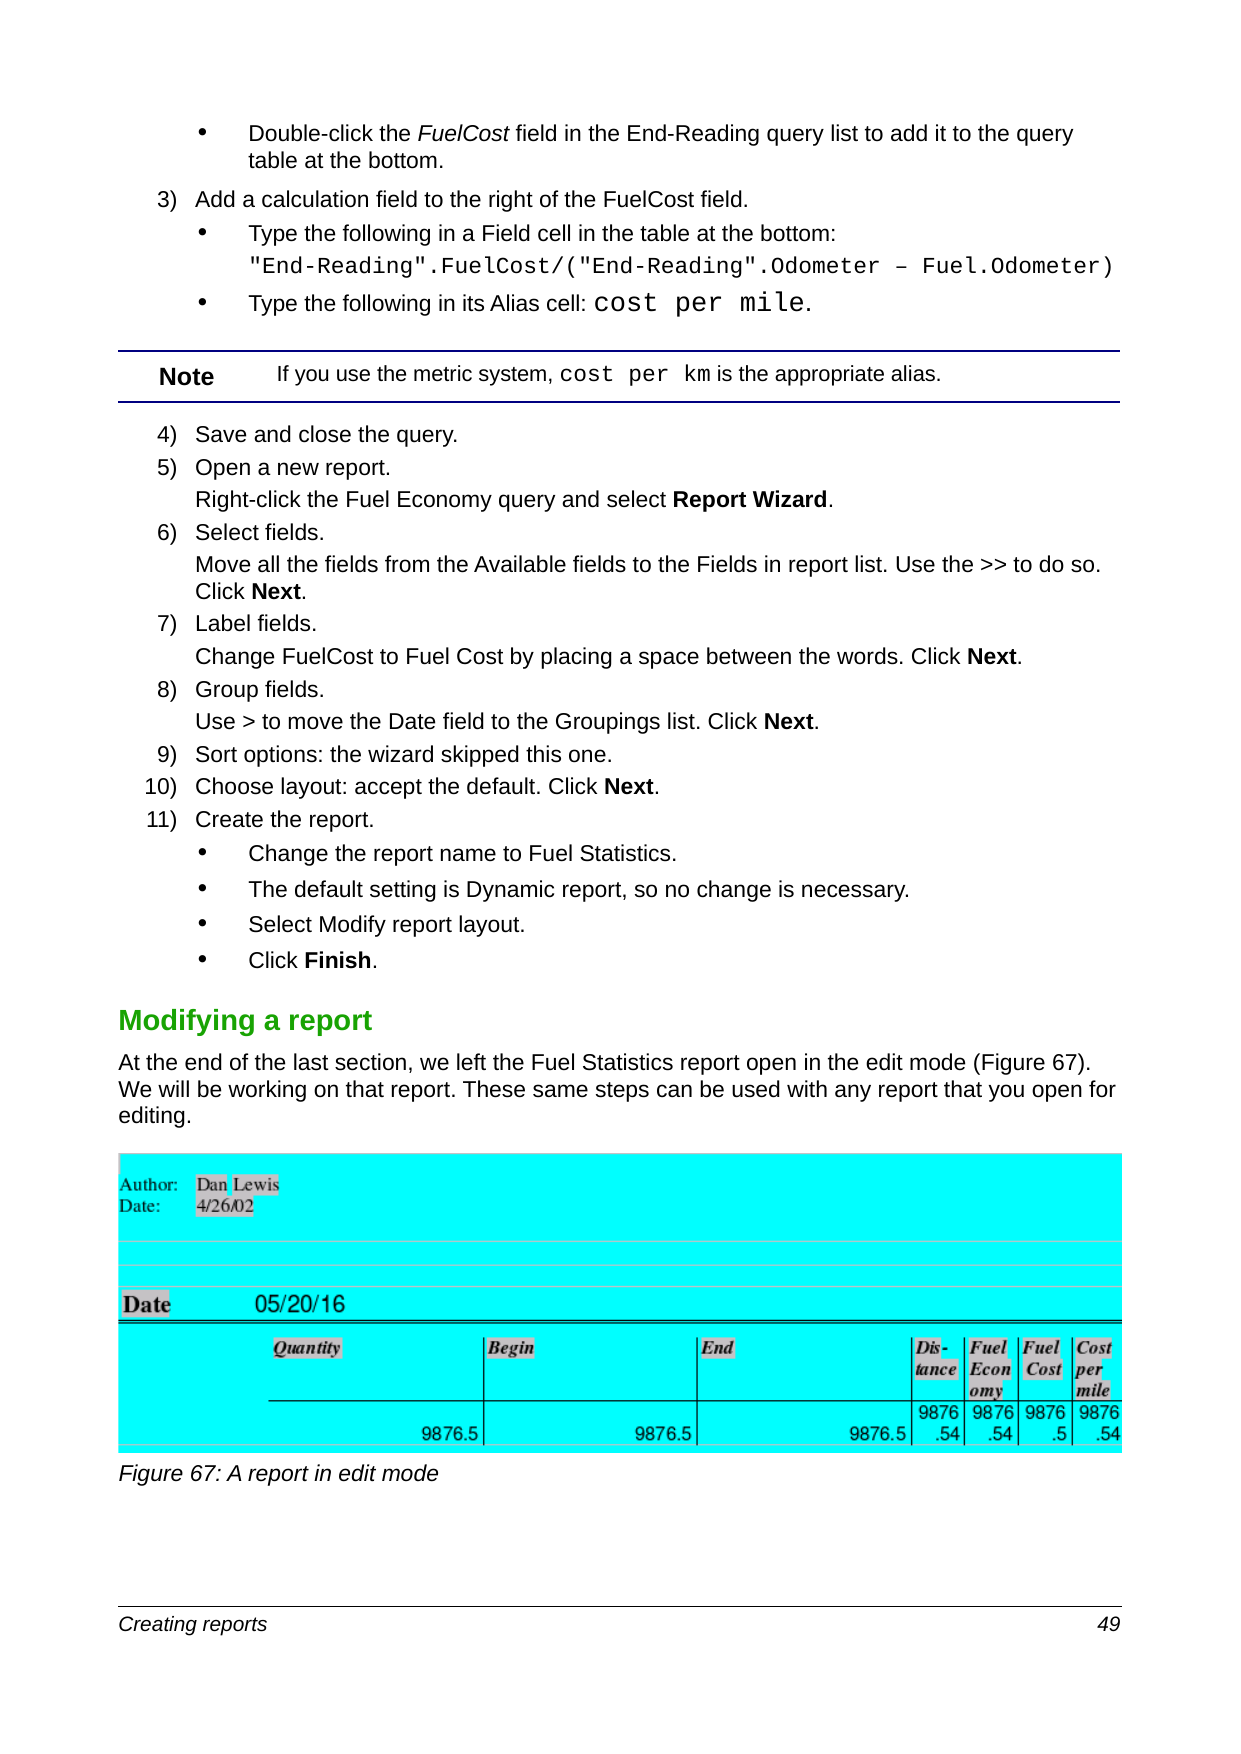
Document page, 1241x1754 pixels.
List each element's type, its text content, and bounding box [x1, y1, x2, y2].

list Move all the fields from the Available fields to the Fields in report list. Use the >> to do so. Click Next. [195, 551, 1122, 604]
list Use > to move the Date field to the Groupings list. Click Next. [195, 708, 1122, 734]
list Change the report name to Fuel Statistics. [195, 838, 1122, 868]
list Group fields. [177, 676, 1122, 702]
list Label fields. [177, 610, 1122, 637]
table_header Note [118, 352, 255, 401]
text At the end of the last section, we left the Fuel Statistics report open in the edit mode (Figure 67). We will be working on that report. These same steps can be used with any report that you open for editing. [118, 1049, 1122, 1128]
list Type the following in its Alias cell: cost per mile. [195, 286, 1122, 320]
list Sort options: the wizard skipped this one. [177, 741, 1122, 767]
list The default setting is Dynamic report, so no change is necessary. [195, 874, 1122, 903]
list Right-click the Fuel Economy query and select Report Wizard. [195, 486, 1122, 512]
list Double-click the FuelCost field in the End-Reading query list to add it to the query table at the bottom. [195, 118, 1122, 174]
list Type the following in a Field cell in the table at the bottom: [195, 219, 1122, 248]
list Click Finish. [195, 945, 1122, 974]
list Create the report. [177, 806, 1122, 832]
list Add a calculation field to the right of the FuelCost field. [177, 186, 1122, 212]
text Figure 67: A report in edit mode [118, 1459, 1122, 1486]
list Open a new report. [177, 453, 1122, 480]
table_header If you use the metric system, cost per km is the appropriate alias. [255, 352, 1119, 401]
list "End-Reading".FuelCost/("End-Reading".Odometer – Fuel.Odometer) [195, 254, 1122, 280]
list Save and close the query. [177, 421, 1122, 447]
list Choose layout: accept the default. Click Next. [177, 773, 1122, 800]
list Change FuelCost to Fuel Cost by placing a space between the words. Click Next. [195, 643, 1122, 669]
list Select Modify report layout. [195, 909, 1122, 938]
subtitle Modifying a report [118, 1003, 1122, 1037]
picture [118, 1153, 1122, 1453]
list Select fields. [177, 519, 1122, 545]
